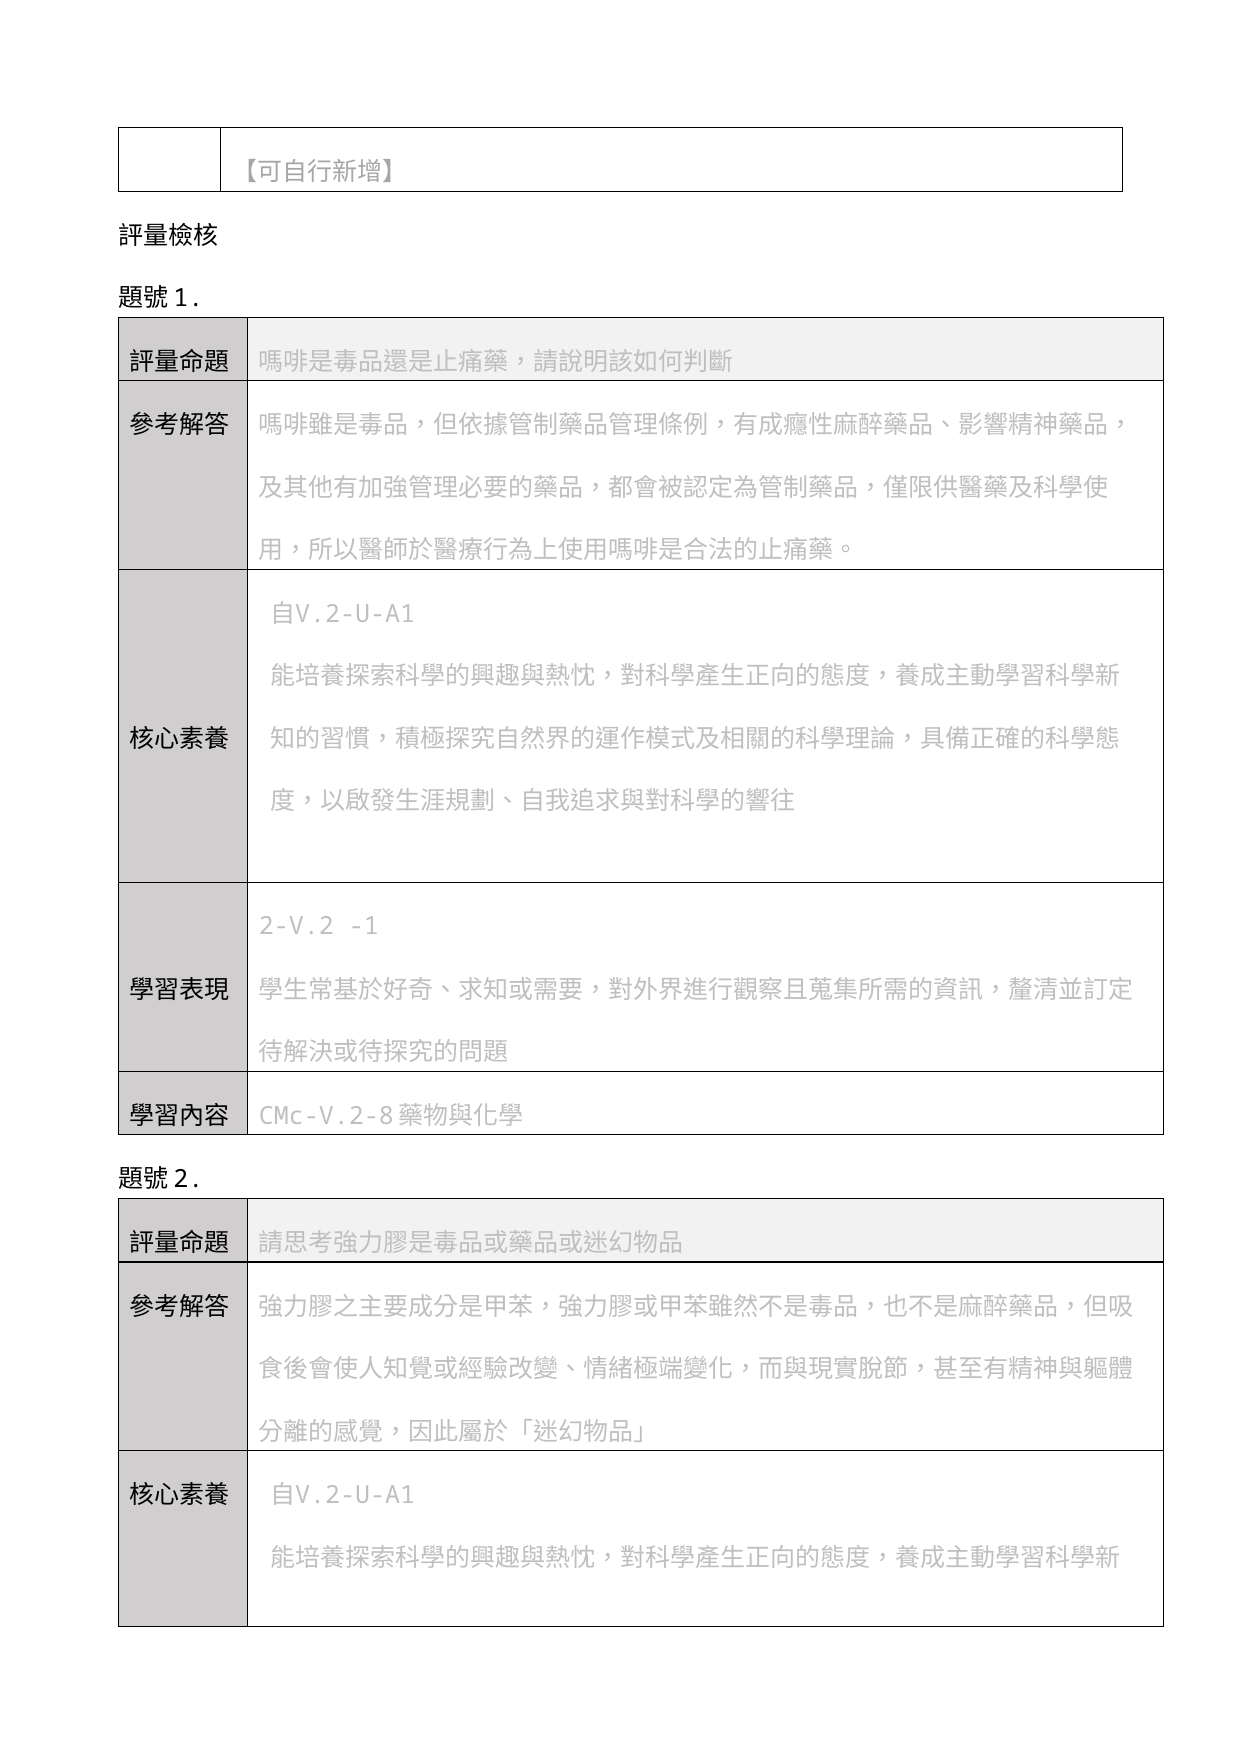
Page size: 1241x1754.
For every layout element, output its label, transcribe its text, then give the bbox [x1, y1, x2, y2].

table_header 自V.2-U-A1 能培養探索科學的興趣與熱忱，對科學產生正向的態度，養成主動學習科學新知的習慣，積極探究自然界的運作模式及相關的科學理論，具備正確的科學態度，以啟發生涯規劃、自我追求與對科學的響往 [259, 570, 1152, 820]
table_header 自V.2-U-A1 能培養探索科學的興趣與熱忱，對科學產生正向的態度，養成主動學習科學新 [259, 1451, 1152, 1626]
table_cell 【可自行新增】 [221, 128, 1122, 191]
table_cell 2-V.2 -1 學生常基於好奇、求知或需要，對外界進行觀察且蒐集所需的資訊，釐清並訂定待解決或待探究的問題 [248, 883, 1163, 1071]
table_header 嗎啡是毒品還是止痛藥，請說明該如何判斷 [248, 318, 1163, 380]
table_cell [119, 128, 220, 191]
table_cell 強力膠之主要成分是甲苯，強力膠或甲苯雖然不是毒品，也不是麻醉藥品，但吸食後會使人知覺或經驗改變、情緒極端變化，而與現實脫節，甚至有精神與軀體分離的感覺，因此屬於「迷幻物品」 [248, 1263, 1163, 1450]
table_cell 嗎啡雖是毒品，但依據管制藥品管理條例，有成癮性麻醉藥品、影響精神藥品，及其他有加強管理必要的藥品，都會被認定為管制藥品，僅限供醫藥及科學使用，所以醫師於醫療行為上使用嗎啡是合法的止痛藥。 [248, 381, 1163, 569]
table_cell 核心素養 [119, 570, 247, 882]
table_cell 參考解答 [119, 1263, 247, 1450]
table_cell 學習內容 [119, 1072, 247, 1134]
table_cell CMc-V.2-8藥物與化學 [248, 1072, 1163, 1134]
table_cell [248, 570, 1163, 882]
text 題號1. [118, 254, 1122, 317]
table_cell [1152, 1451, 1163, 1626]
table_cell [248, 1451, 259, 1626]
text 題號2. [118, 1135, 1122, 1198]
table_cell 參考解答 [119, 381, 247, 569]
text 評量檢核 [118, 192, 1122, 254]
table_cell 核心素養 [119, 1451, 247, 1626]
table_header 評量命題 [119, 1199, 247, 1261]
table_header 請思考強力膠是毒品或藥品或迷幻物品 [248, 1199, 1163, 1261]
table_header 評量命題 [119, 318, 247, 380]
table_cell 學習表現 [119, 883, 247, 1071]
